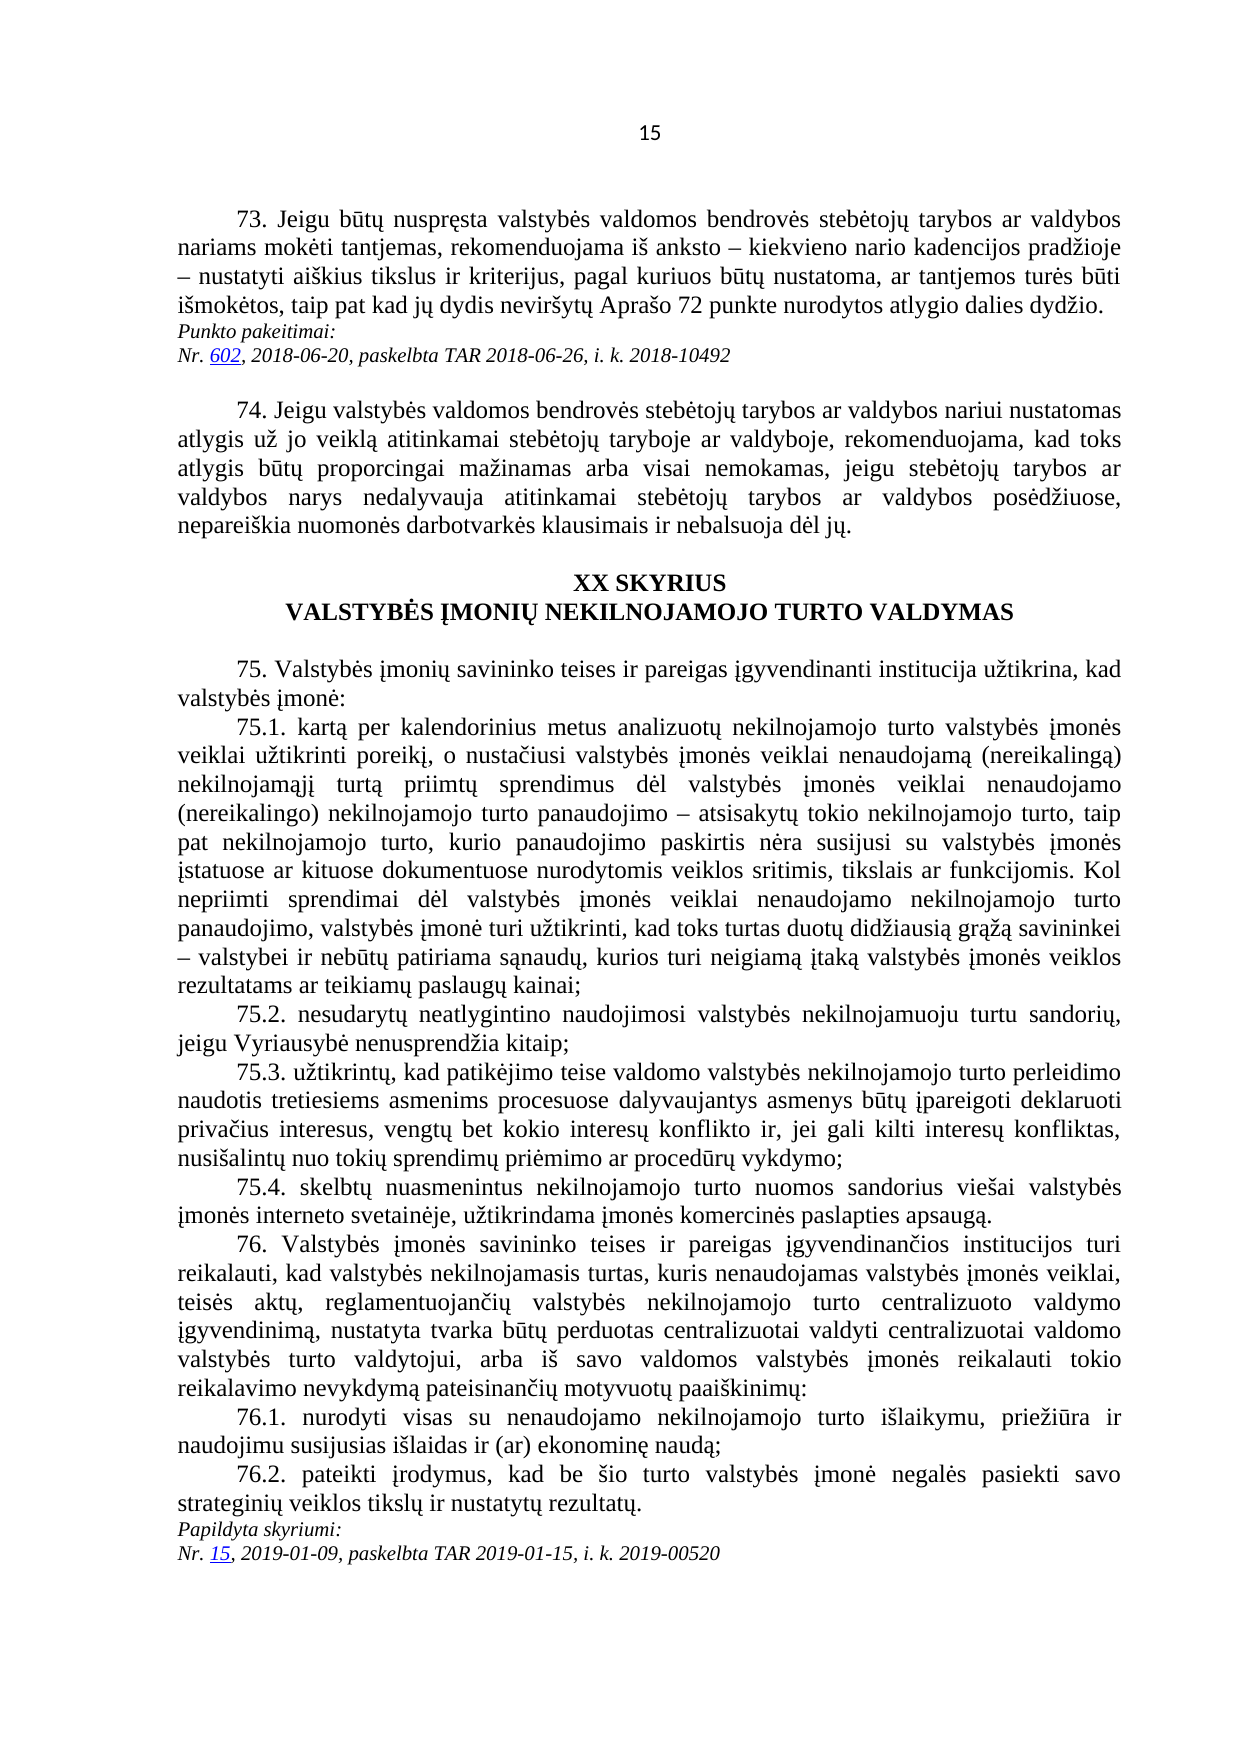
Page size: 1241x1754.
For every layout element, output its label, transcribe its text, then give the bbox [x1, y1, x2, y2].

text 73. Jeigu būtų nuspręsta valstybės valdomos bendrovės stebėtojų tarybos ar valdybos nariams mokėti tantjemas, rekomenduojama iš anksto – kiekvieno nario kadencijos pradžioje – nustatyti aiškius tikslus ir kriterijus, pagal kuriuos būtų nustatoma, ar tantjemos turės būti išmokėtos, taip pat kad jų dydis neviršytų Aprašo 72 punkte nurodytos atlygio dalies dydžio. [177, 204, 1122, 319]
text 75.4. skelbtų nuasmenintus nekilnojamojo turto nuomos sandorius viešai valstybės įmonės interneto svetainėje, užtikrindama įmonės komercinės paslapties apsaugą. [177, 1172, 1122, 1229]
text 75.1. kartą per kalendorinius metus analizuotų nekilnojamojo turto valstybės įmonės veiklai užtikrinti poreikį, o nustačiusi valstybės įmonės veiklai nenaudojamą (nereikalingą) nekilnojamąjį turtą priimtų sprendimus dėl valstybės įmonės veiklai nenaudojamo (nereikalingo) nekilnojamojo turto panaudojimo – atsisakytų tokio nekilnojamojo turto, taip pat nekilnojamojo turto, kurio panaudojimo paskirtis nėra susijusi su valstybės įmonės įstatuose ar kituose dokumentuose nurodytomis veiklos sritimis, tikslais ar funkcijomis. Kol nepriimti sprendimai dėl valstybės įmonės veiklai nenaudojamo nekilnojamojo turto panaudojimo, valstybės įmonė turi užtikrinti, kad toks turtas duotų didžiausią grąžą savininkei – valstybei ir nebūtų patiriama sąnaudų, kurios turi neigiamą įtaką valstybės įmonės veiklos rezultatams ar teikiamų paslaugų kainai; [177, 712, 1122, 999]
text 75.3. užtikrintų, kad patikėjimo teise valdomo valstybės nekilnojamojo turto perleidimo naudotis tretiesiems asmenims procesuose dalyvaujantys asmenys būtų įpareigoti deklaruoti privačius interesus, vengtų bet kokio interesų konflikto ir, jei gali kilti interesų konfliktas, nusišalintų nuo tokių sprendimų priėmimo ar procedūrų vykdymo; [177, 1057, 1122, 1172]
text 76.2. pateikti įrodymus, kad be šio turto valstybės įmonė negalės pasiekti savo strateginių veiklos tikslų ir nustatytų rezultatų. [177, 1459, 1122, 1517]
text Nr. 602, 2018-06-20, paskelbta TAR 2018-06-26, i. k. 2018-10492 [177, 343, 1122, 367]
text XX SKYRIUS [177, 568, 1122, 597]
text VALSTYBĖS ĮMONIŲ NEKILNOJAMOJO TURTO VALDYMAS [177, 597, 1122, 626]
text Papildyta skyriumi: [177, 1517, 1122, 1541]
text Nr. 15, 2019-01-09, paskelbta TAR 2019-01-15, i. k. 2019-00520 [177, 1541, 1122, 1565]
text 74. Jeigu valstybės valdomos bendrovės stebėtojų tarybos ar valdybos nariui nustatomas atlygis už jo veiklą atitinkamai stebėtojų taryboje ar valdyboje, rekomenduojama, kad toks atlygis būtų proporcingai mažinamas arba visai nemokamas, jeigu stebėtojų tarybos ar valdybos narys nedalyvauja atitinkamai stebėtojų tarybos ar valdybos posėdžiuose, nepareiškia nuomonės darbotvarkės klausimais ir nebalsuoja dėl jų. [177, 396, 1122, 539]
text 76.1. nurodyti visas su nenaudojamo nekilnojamojo turto išlaikymu, priežiūra ir naudojimu susijusias išlaidas ir (ar) ekonominę naudą; [177, 1402, 1122, 1459]
text 75.2. nesudarytų neatlygintino naudojimosi valstybės nekilnojamuoju turtu sandorių, jeigu Vyriausybė nenusprendžia kitaip; [177, 999, 1122, 1057]
text Punkto pakeitimai: [177, 319, 1122, 343]
text 75. Valstybės įmonių savininko teises ir pareigas įgyvendinanti institucija užtikrina, kad valstybės įmonė: [177, 654, 1122, 712]
text 76. Valstybės įmonės savininko teises ir pareigas įgyvendinančios institucijos turi reikalauti, kad valstybės nekilnojamasis turtas, kuris nenaudojamas valstybės įmonės veiklai, teisės aktų, reglamentuojančių valstybės nekilnojamojo turto centralizuoto valdymo įgyvendinimą, nustatyta tvarka būtų perduotas centralizuotai valdyti centralizuotai valdomo valstybės turto valdytojui, arba iš savo valdomos valstybės įmonės reikalauti tokio reikalavimo nevykdymą pateisinančių motyvuotų paaiškinimų: [177, 1229, 1122, 1402]
